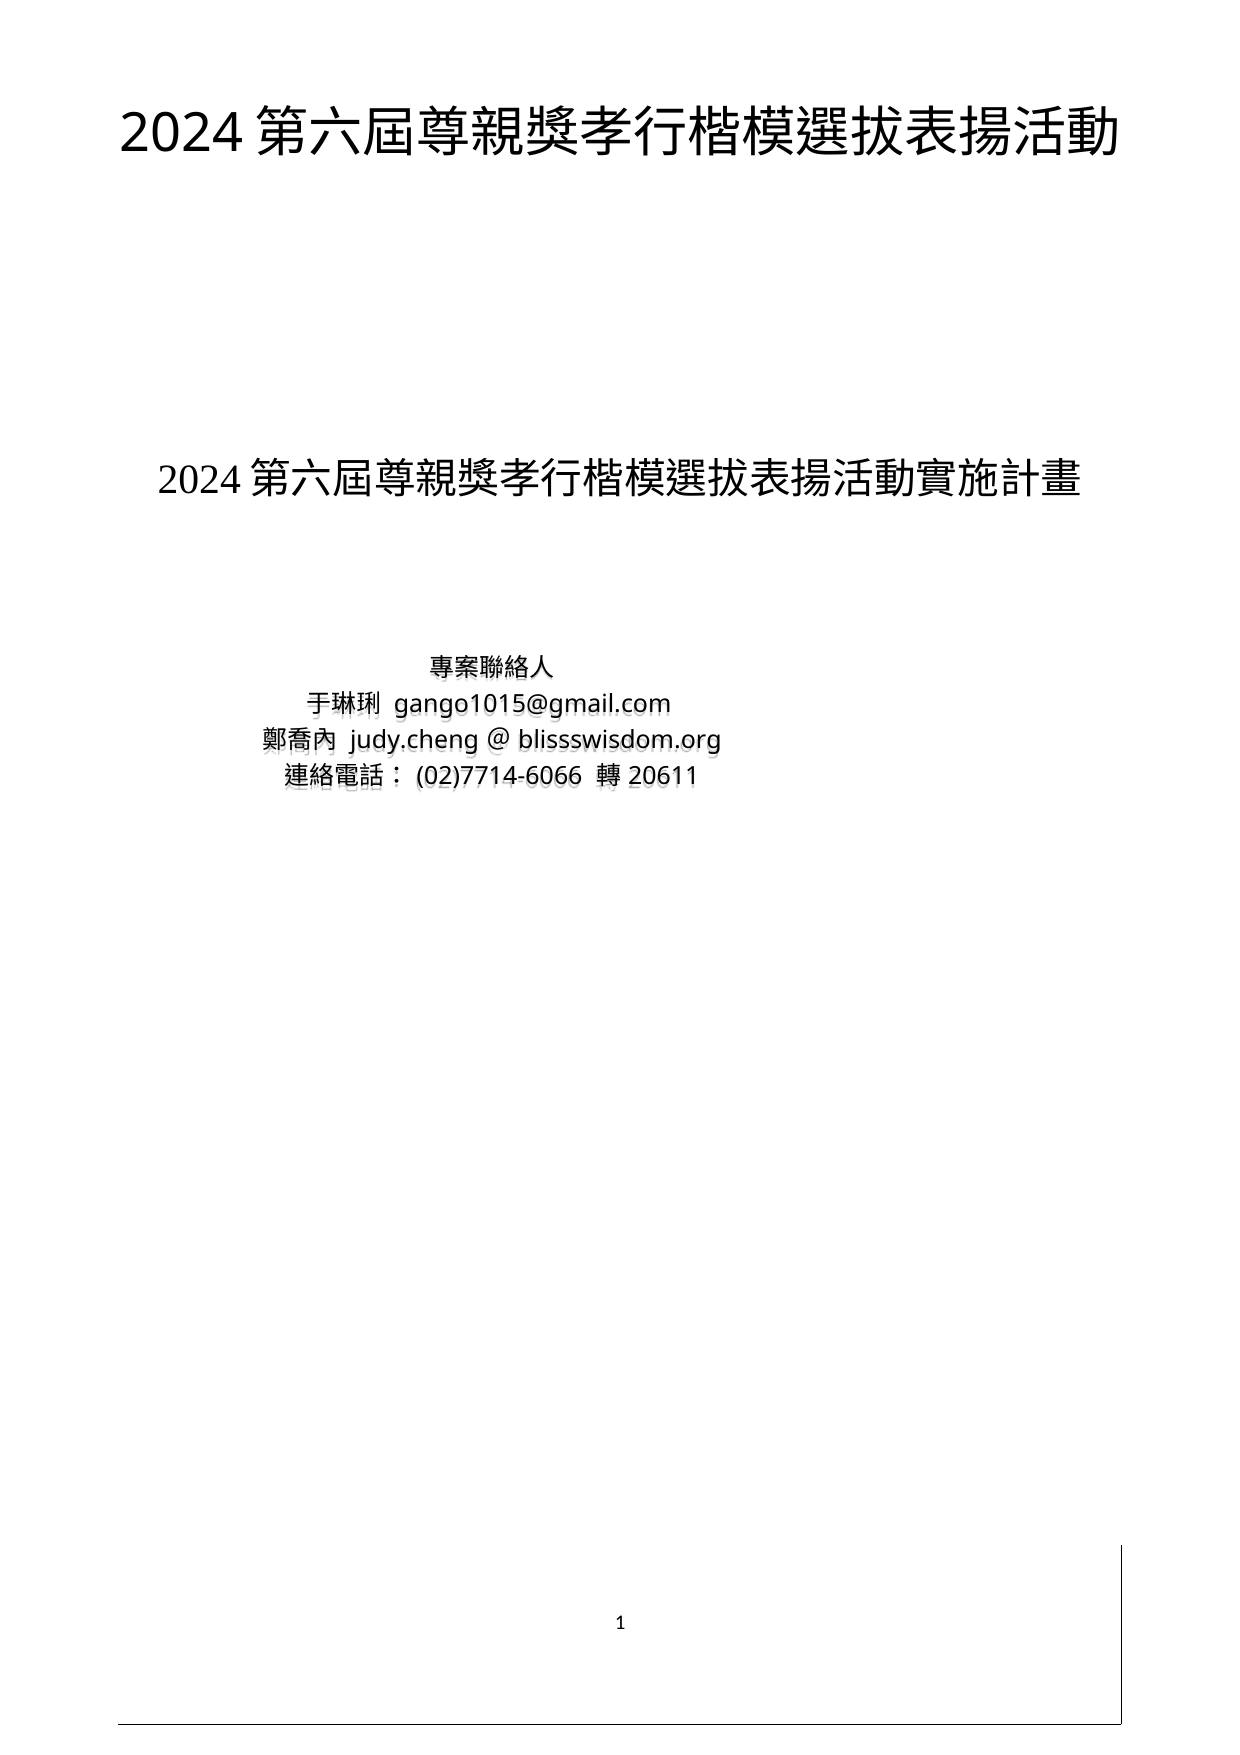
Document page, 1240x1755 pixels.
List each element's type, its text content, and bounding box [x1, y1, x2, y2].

text 2024第六屆尊親獎孝行楷模選拔表揚活動實施計畫 [118, 445, 1121, 506]
text 2024第六屆尊親獎孝行楷模選拔表揚活動 [118, 89, 1121, 167]
